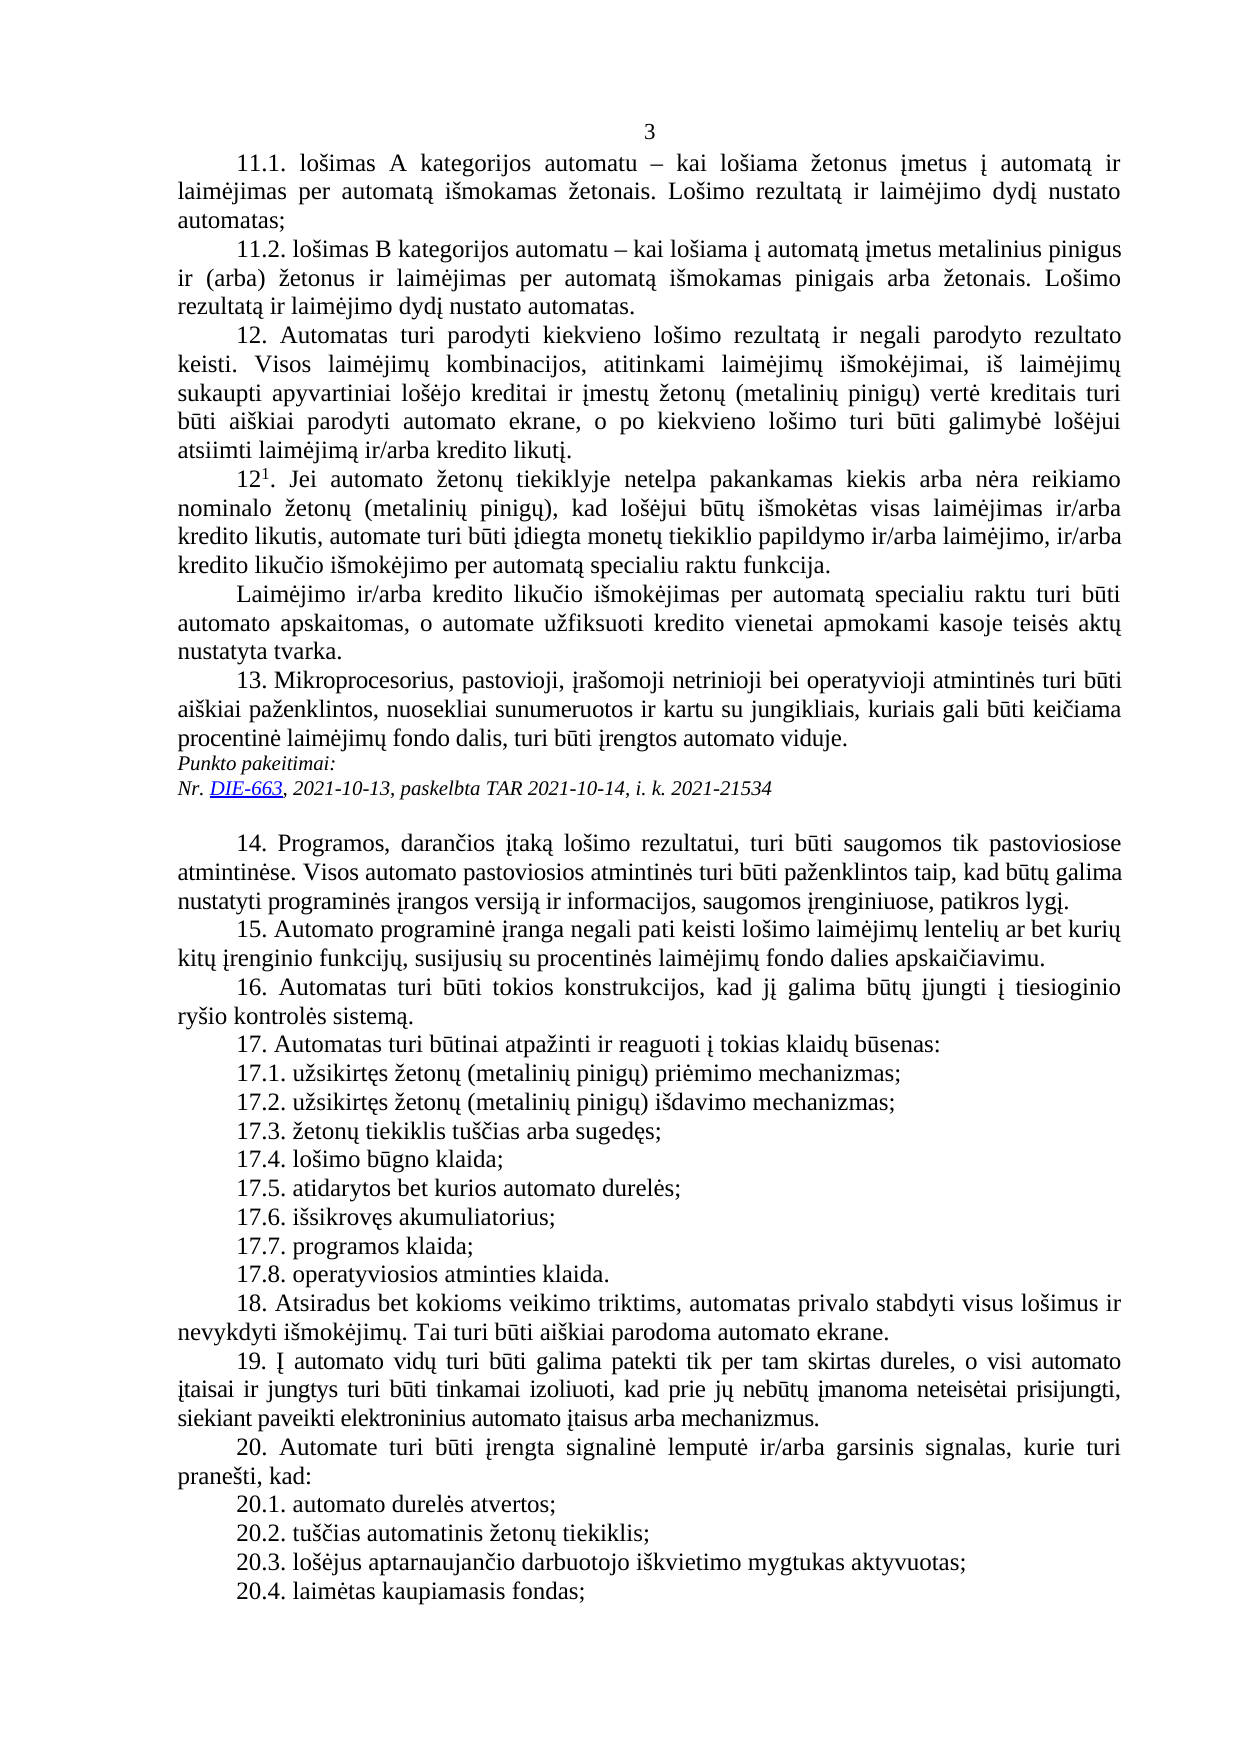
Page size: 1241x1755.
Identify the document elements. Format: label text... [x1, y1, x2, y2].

text Nr. DIE-663, 2021-10-13, paskelbta TAR 2021-10-14, i. k. 2021-21534 [177, 775, 1122, 799]
text 20.2. tuščias automatinis žetonų tiekiklis; [177, 1518, 1122, 1547]
text 12. Automatas turi parodyti kiekvieno lošimo rezultatą ir negali parodyto rezultato keisti. Visos laimėjimų kombinacijos, atitinkami laimėjimų išmokėjimai, iš laimėjimų sukaupti apyvartiniai lošėjo kreditai ir įmestų žetonų (metalinių pinigų) vertė kreditais turi būti aiškiai parodyti automato ekrane, o po kiekvieno lošimo turi būti galimybė lošėjui atsiimti laimėjimą ir/arba kredito likutį. [177, 320, 1122, 464]
text 19. Į automato vidų turi būti galima patekti tik per tam skirtas dureles, o visi automato įtaisai ir jungtys turi būti tinkamai izoliuoti, kad prie jų nebūtų įmanoma neteisėtai prisijungti, siekiant paveikti elektroninius automato įtaisus arba mechanizmus. [177, 1346, 1122, 1432]
text 20.4. laimėtas kaupiamasis fondas; [177, 1576, 1122, 1604]
text Laimėjimo ir/arba kredito likučio išmokėjimas per automatą specialiu raktu turi būti automato apskaitomas, o automate užfiksuoti kredito vienetai apmokami kasoje teisės aktų nustatyta tvarka. [177, 579, 1122, 665]
text Punkto pakeitimai: [177, 751, 1122, 775]
text 17.4. lošimo būgno klaida; [177, 1144, 1122, 1173]
text 121. Jei automato žetonų tiekiklyje netelpa pakankamas kiekis arba nėra reikiamo nominalo žetonų (metalinių pinigų), kad lošėjui būtų išmokėtas visas laimėjimas ir/arba kredito likutis, automate turi būti įdiegta monetų tiekiklio papildymo ir/arba laimėjimo, ir/arba kredito likučio išmokėjimo per automatą specialiu raktu funkcija. [177, 464, 1122, 579]
text 16. Automatas turi būti tokios konstrukcijos, kad jį galima būtų įjungti į tiesioginio ryšio kontrolės sistemą. [177, 972, 1122, 1029]
text 17.2. užsikirtęs žetonų (metalinių pinigų) išdavimo mechanizmas; [177, 1087, 1122, 1116]
text 17.3. žetonų tiekiklis tuščias arba sugedęs; [177, 1116, 1122, 1144]
text 14. Programos, darančios įtaką lošimo rezultatui, turi būti saugomos tik pastoviosiose atmintinėse. Visos automato pastoviosios atmintinės turi būti paženklintos taip, kad būtų galima nustatyti programinės įrangos versiją ir informacijos, saugomos įrenginiuose, patikros lygį. [177, 828, 1122, 914]
text 17.7. programos klaida; [177, 1231, 1122, 1259]
text 17.6. išsikrovęs akumuliatorius; [177, 1202, 1122, 1231]
text 17.1. užsikirtęs žetonų (metalinių pinigų) priėmimo mechanizmas; [177, 1058, 1122, 1087]
text 15. Automato programinė įranga negali pati keisti lošimo laimėjimų lentelių ar bet kurių kitų įrenginio funkcijų, susijusių su procentinės laimėjimų fondo dalies apskaičiavimu. [177, 914, 1122, 972]
text 13. Mikroprocesorius, pastovioji, įrašomoji netrinioji bei operatyvioji atmintinės turi būti aiškiai paženklintos, nuosekliai sunumeruotos ir kartu su jungikliais, kuriais gali būti keičiama procentinė laimėjimų fondo dalis, turi būti įrengtos automato viduje. [177, 665, 1122, 751]
text 11.1. lošimas A kategorijos automatu – kai lošiama žetonus įmetus į automatą ir laimėjimas per automatą išmokamas žetonais. Lošimo rezultatą ir laimėjimo dydį nustato automatas; [177, 148, 1122, 234]
text 18. Atsiradus bet kokioms veikimo triktims, automatas privalo stabdyti visus lošimus ir nevykdyti išmokėjimų. Tai turi būti aiškiai parodoma automato ekrane. [177, 1288, 1122, 1346]
text 20.1. automato durelės atvertos; [177, 1489, 1122, 1518]
text 17.5. atidarytos bet kurios automato durelės; [177, 1173, 1122, 1202]
text 17. Automatas turi būtinai atpažinti ir reaguoti į tokias klaidų būsenas: [177, 1029, 1122, 1058]
text 20. Automate turi būti įrengta signalinė lemputė ir/arba garsinis signalas, kurie turi pranešti, kad: [177, 1432, 1122, 1489]
text 17.8. operatyviosios atminties klaida. [177, 1259, 1122, 1288]
text 20.3. lošėjus aptarnaujančio darbuotojo iškvietimo mygtukas aktyvuotas; [177, 1547, 1122, 1576]
text 11.2. lošimas B kategorijos automatu – kai lošiama į automatą įmetus metalinius pinigus ir (arba) žetonus ir laimėjimas per automatą išmokamas pinigais arba žetonais. Lošimo rezultatą ir laimėjimo dydį nustato automatas. [177, 234, 1122, 320]
